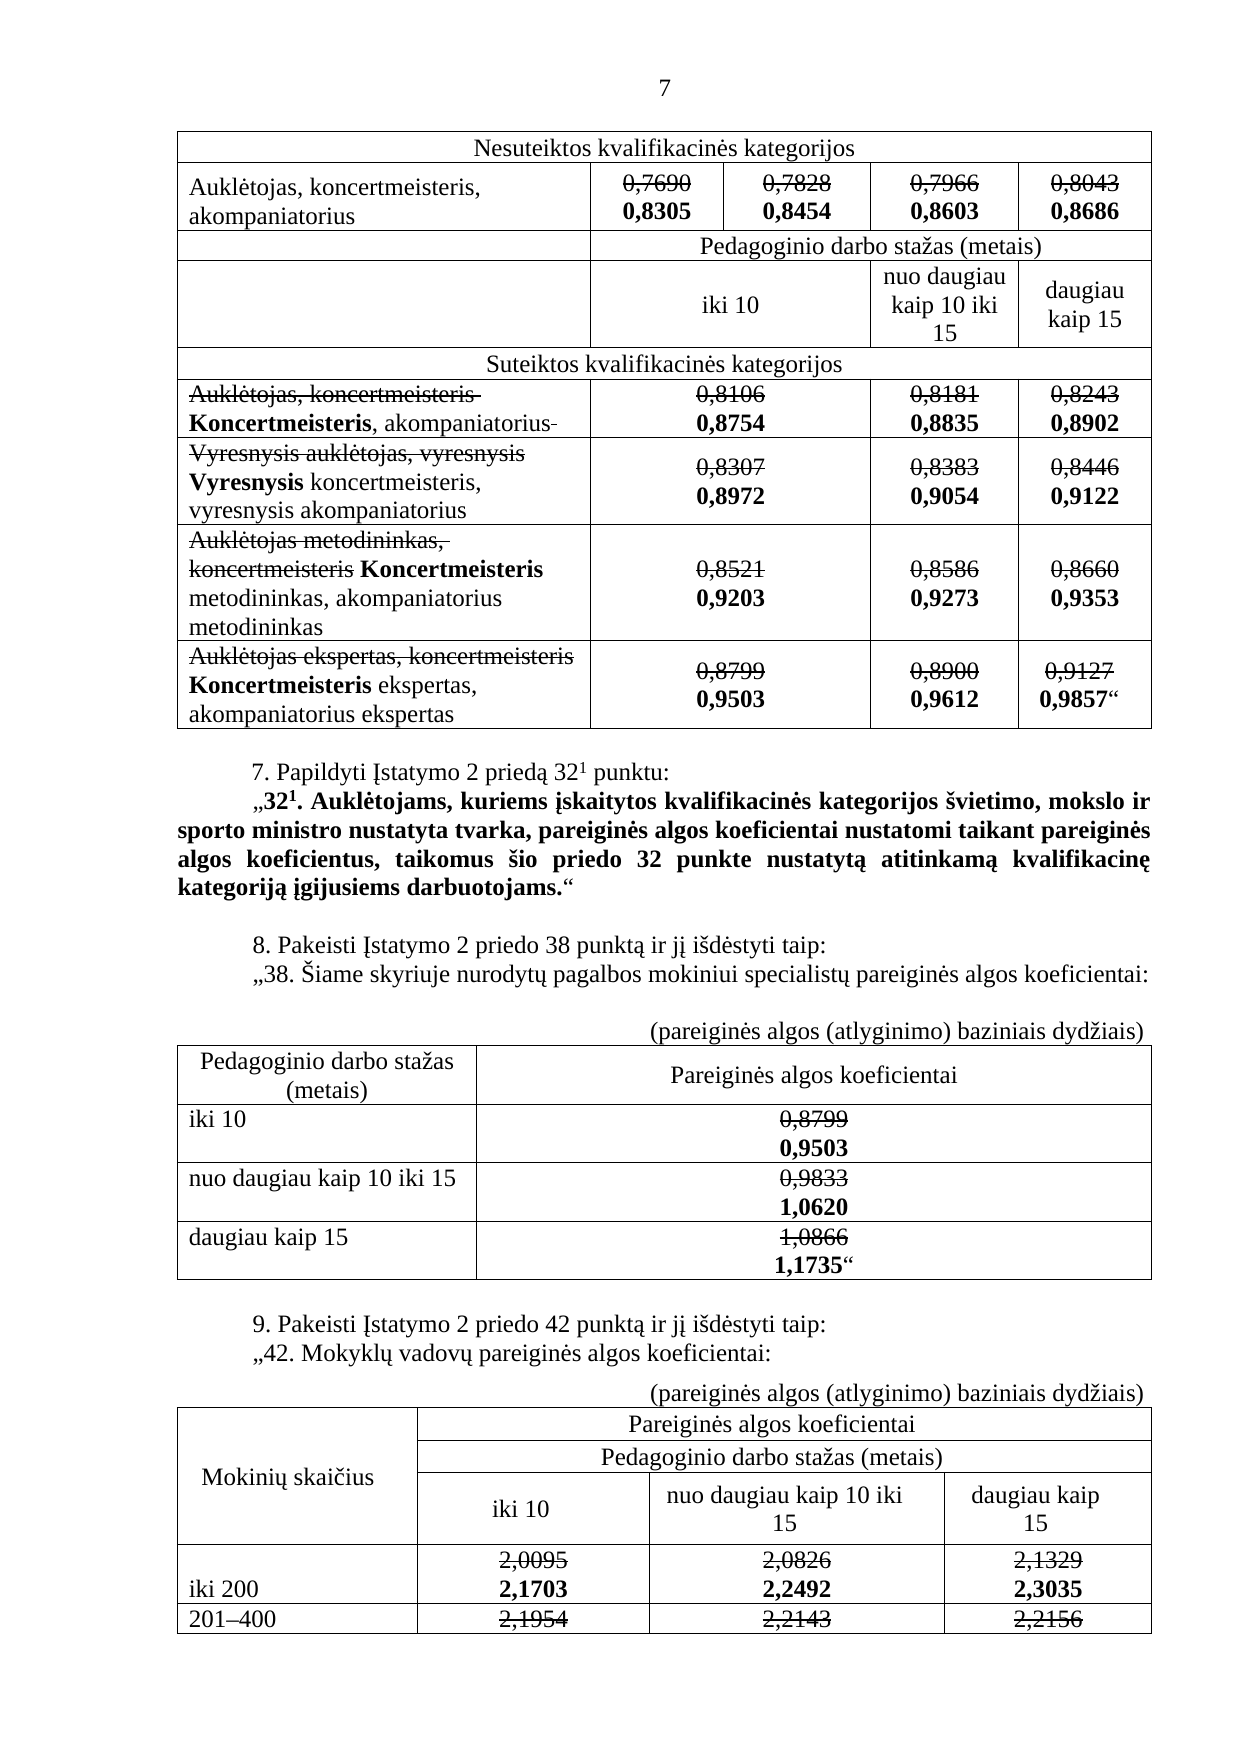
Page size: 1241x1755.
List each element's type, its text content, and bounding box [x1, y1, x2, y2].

table_cell Suteiktos kvalifikacinės kategorijos [178, 348, 1151, 378]
table_cell 0,8799 0,9503 [477, 1105, 1151, 1162]
table_cell Auklėtojas metodininkas, koncertmeisteris Koncertmeisteris metodininkas, akompaniatorius metodininkas [178, 525, 590, 640]
text (pareiginės algos (atlyginimo) baziniais dydžiais) [177, 1016, 1152, 1045]
text 9. Pakeisti Įstatymo 2 priedo 42 punktą ir jį išdėstyti taip: [177, 1309, 1152, 1338]
table_cell 0,7690 0,8305 [591, 163, 723, 229]
table_cell 2,0826 2,2492 [650, 1545, 944, 1603]
table_cell 2,2156 [945, 1604, 1151, 1633]
table_cell 2,2143 [650, 1604, 944, 1633]
table_cell 0,7828 0,8454 [724, 163, 870, 229]
text „42. Mokyklų vadovų pareiginės algos koeficientai: [177, 1338, 1152, 1366]
table_cell 0,8446 0,9122 [1019, 438, 1151, 524]
table_cell [178, 261, 590, 347]
table_cell 2,1954 [418, 1604, 649, 1633]
text 7. Papildyti Įstatymo 2 priedą 321 punktu: [177, 757, 1152, 786]
table_cell [178, 231, 590, 260]
table_header Pedagoginio darbo stažas (metais) [178, 1046, 476, 1103]
table_cell nuo daugiau kaip 10 iki 15 [871, 261, 1018, 347]
table_cell Auklėtojas, koncertmeisteris, akompaniatorius [178, 163, 590, 229]
table_cell 0,8043 0,8686 [1019, 163, 1151, 229]
table_cell iki 200 [178, 1545, 417, 1603]
table_cell 0,8586 0,9273 [871, 525, 1018, 640]
table_cell Pedagoginio darbo stažas (metais) [591, 231, 1151, 260]
text „321. Auklėtojams, kuriems įskaitytos kvalifikacinės kategorijos švietimo, mokslo ir sporto ministro nustatyta tvarka, pareiginės algos koeficientai nustatomi taikant pareiginės algos koeficientus, taikomus šio priedo 32 punkte nustatytą atitinkamą kvalifikacinę kategoriją įgijusiems darbuotojams.“ [177, 786, 1152, 901]
table_cell 2,0095 2,1703 [418, 1545, 649, 1603]
table_header Pareiginės algos koeficientai [477, 1046, 1151, 1103]
table_cell iki 10 [178, 1105, 476, 1162]
text (pareiginės algos (atlyginimo) baziniais dydžiais) [177, 1378, 1152, 1407]
table_cell 0,8799 0,9503 [591, 641, 870, 728]
table_cell iki 10 [591, 261, 870, 347]
table_cell Pedagoginio darbo stažas (metais) [418, 1441, 1151, 1472]
table_cell 1,0866 1,1735“ [477, 1222, 1151, 1279]
table_header Pareiginės algos koeficientai [418, 1408, 1151, 1439]
table_cell 0,8307 0,8972 [591, 438, 870, 524]
table_cell daugiau kaip 15 [178, 1222, 476, 1279]
table_cell 0,9127 0,9857“ [1019, 641, 1151, 728]
table_cell daugiau kaip 15 [945, 1473, 1151, 1544]
table_cell 0,8106 0,8754 [591, 380, 870, 437]
table_cell Nesuteiktos kvalifikacinės kategorijos [178, 132, 1151, 162]
table_cell nuo daugiau kaip 10 iki 15 [178, 1163, 476, 1221]
table_cell 0,8383 0,9054 [871, 438, 1018, 524]
table_cell nuo daugiau kaip 10 iki 15 [650, 1473, 944, 1544]
table_cell Auklėtojas ekspertas, koncertmeisteris Koncertmeisteris ekspertas, akompaniatorius ekspertas [178, 641, 590, 728]
text „38. Šiame skyriuje nurodytų pagalbos mokiniui specialistų pareiginės algos koeficientai: [177, 959, 1152, 987]
table_cell 0,8181 0,8835 [871, 380, 1018, 437]
table_cell 0,7966 0,8603 [871, 163, 1018, 229]
table_cell 0,8521 0,9203 [591, 525, 870, 640]
text 8. Pakeisti Įstatymo 2 priedo 38 punktą ir jį išdėstyti taip: [177, 930, 1152, 959]
table_cell Auklėtojas, koncertmeisteris Koncertmeisteris, akompaniatorius [178, 380, 590, 437]
table_cell 0,8660 0,9353 [1019, 525, 1151, 640]
table_cell 0,8243 0,8902 [1019, 380, 1151, 437]
table_cell daugiau kaip 15 [1019, 261, 1151, 347]
table_header Mokinių skaičius [178, 1408, 417, 1544]
table_cell 0,9833 1,0620 [477, 1163, 1151, 1221]
table_cell 2,1329 2,3035 [945, 1545, 1151, 1603]
table_cell 201–400 [178, 1604, 417, 1633]
table_cell Vyresnysis auklėtojas, vyresnysis Vyresnysis koncertmeisteris, vyresnysis akompaniatorius [178, 438, 590, 524]
table_cell 0,8900 0,9612 [871, 641, 1018, 728]
table_cell iki 10 [418, 1473, 649, 1544]
